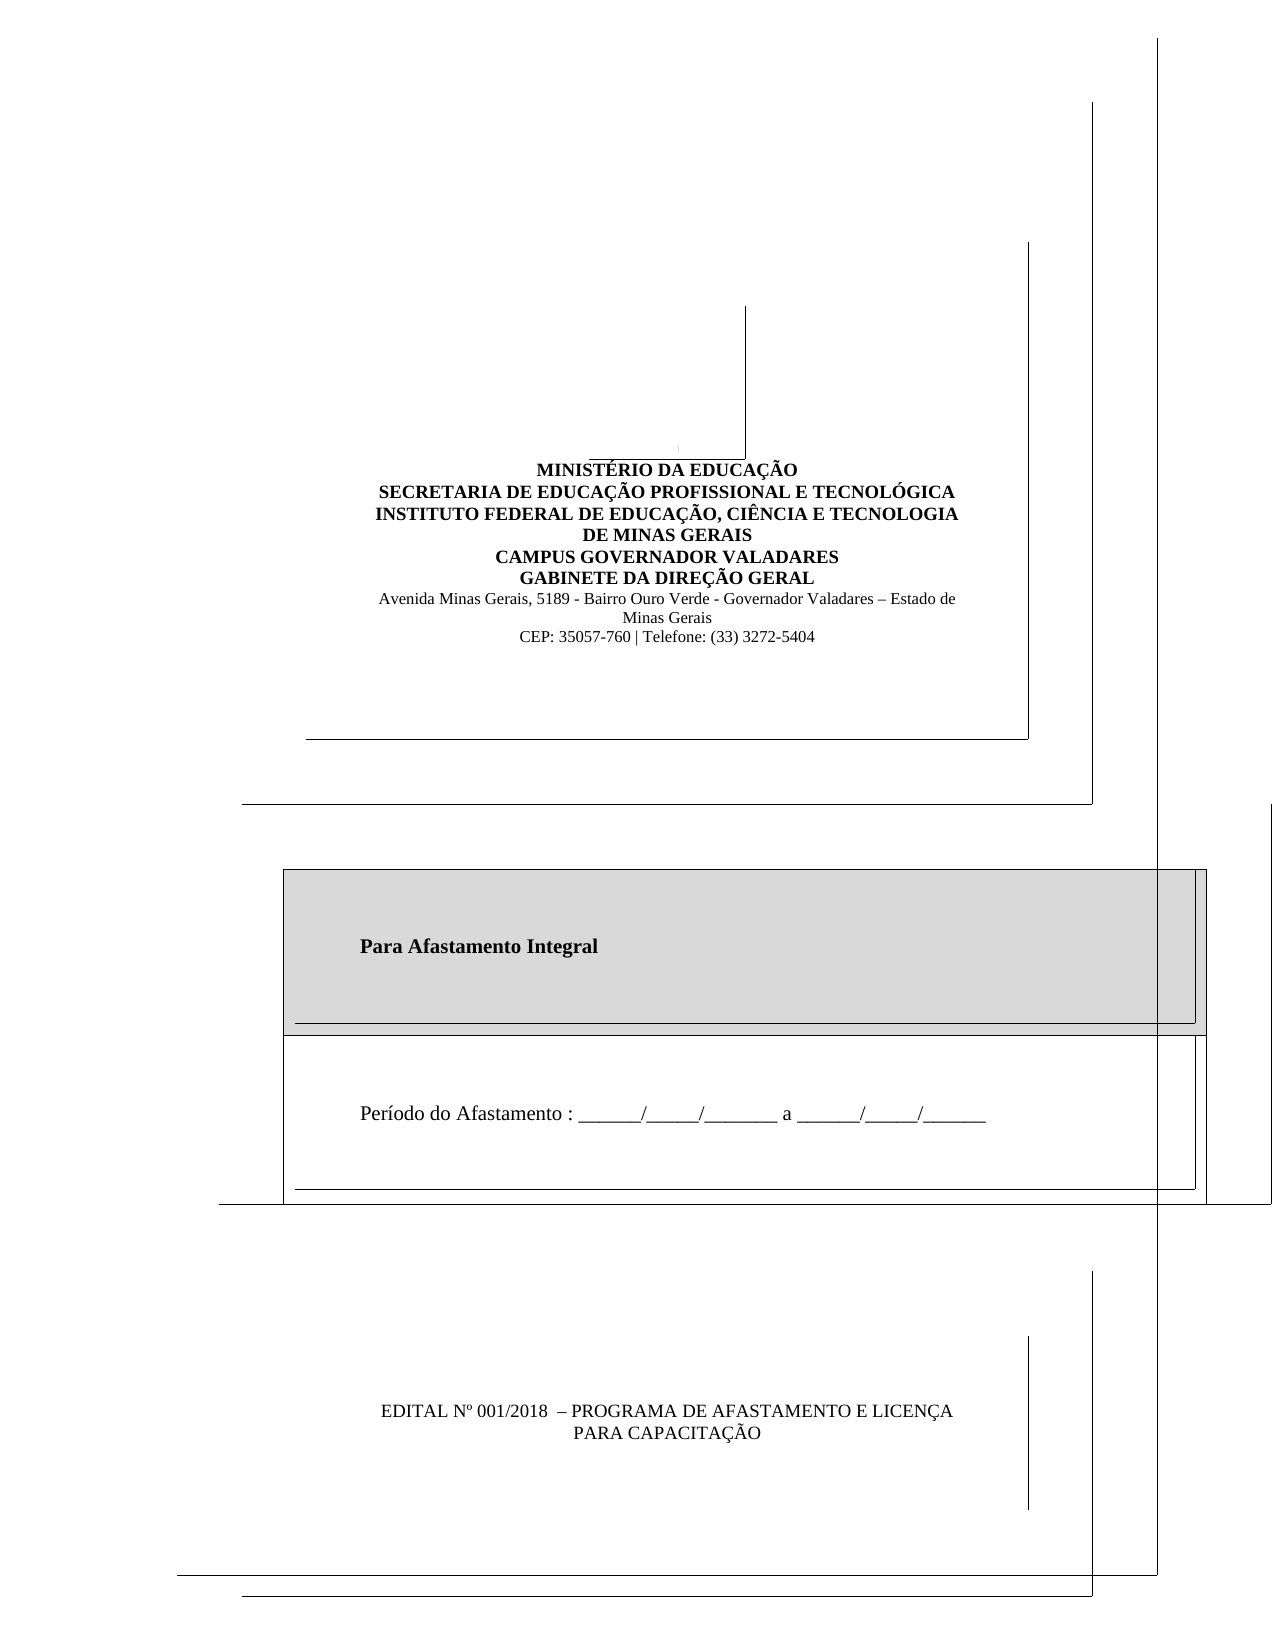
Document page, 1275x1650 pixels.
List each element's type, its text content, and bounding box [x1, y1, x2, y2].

table_cell [1158, 1036, 1206, 1203]
table_cell Para Afastamento Integral [284, 870, 1157, 1035]
table_cell Período do Afastamento : ______/_____/_______ a ______/_____/______ [284, 1036, 1157, 1203]
table_cell [1158, 870, 1206, 1035]
